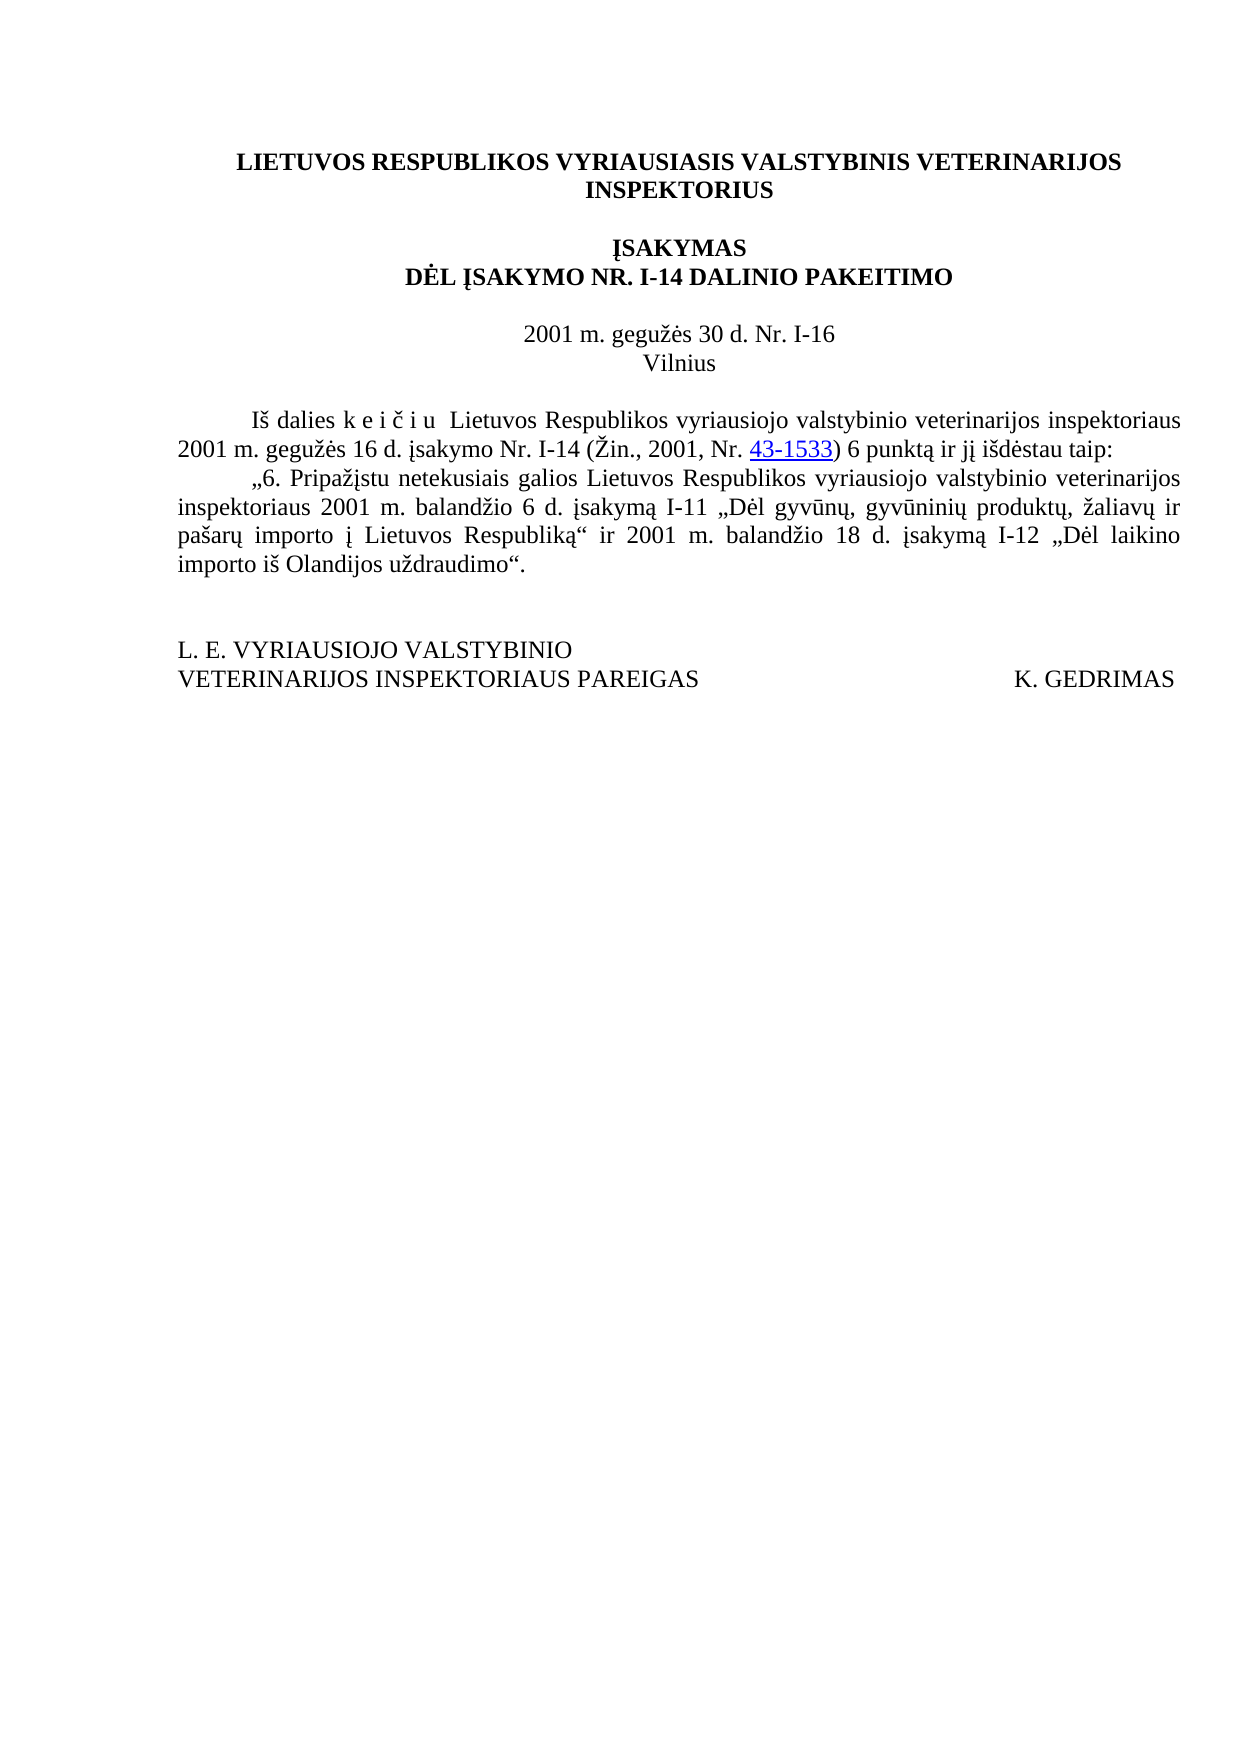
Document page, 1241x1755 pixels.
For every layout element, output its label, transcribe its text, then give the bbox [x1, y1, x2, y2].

text „6. Pripažįstu netekusiais galios Lietuvos Respublikos vyriausiojo valstybinio veterinarijos inspektoriaus 2001 m. balandžio 6 d. įsakymą I-11 „Dėl gyvūnų, gyvūninių produktų, žaliavų ir pašarų importo į Lietuvos Respubliką“ ir 2001 m. balandžio 18 d. įsakymą I-12 „Dėl laikino importo iš Olandijos uždraudimo“. [177, 463, 1181, 578]
text DĖL ĮSAKYMO NR. I-14 DALINIO PAKEITIMO [177, 262, 1181, 291]
text L. E. VYRIAUSIOJO VALSTYBINIO [177, 636, 1181, 664]
text ĮSAKYMAS [177, 233, 1181, 262]
text Vilnius [177, 348, 1181, 377]
text LIETUVOS RESPUBLIKOS VYRIAUSIASIS VALSTYBINIS VETERINARIJOS INSPEKTORIUS [177, 147, 1181, 204]
text VETERINARIJOS INSPEKTORIAUS PAREIGAS K. GEDRIMAS [177, 664, 1181, 693]
text Iš dalies keičiu Lietuvos Respublikos vyriausiojo valstybinio veterinarijos inspektoriaus 2001 m. gegužės 16 d. įsakymo Nr. I-14 (Žin., 2001, Nr. 43-1533) 6 punktą ir jį išdėstau taip: [177, 406, 1181, 463]
text 2001 m. gegužės 30 d. Nr. I-16 [177, 319, 1181, 348]
